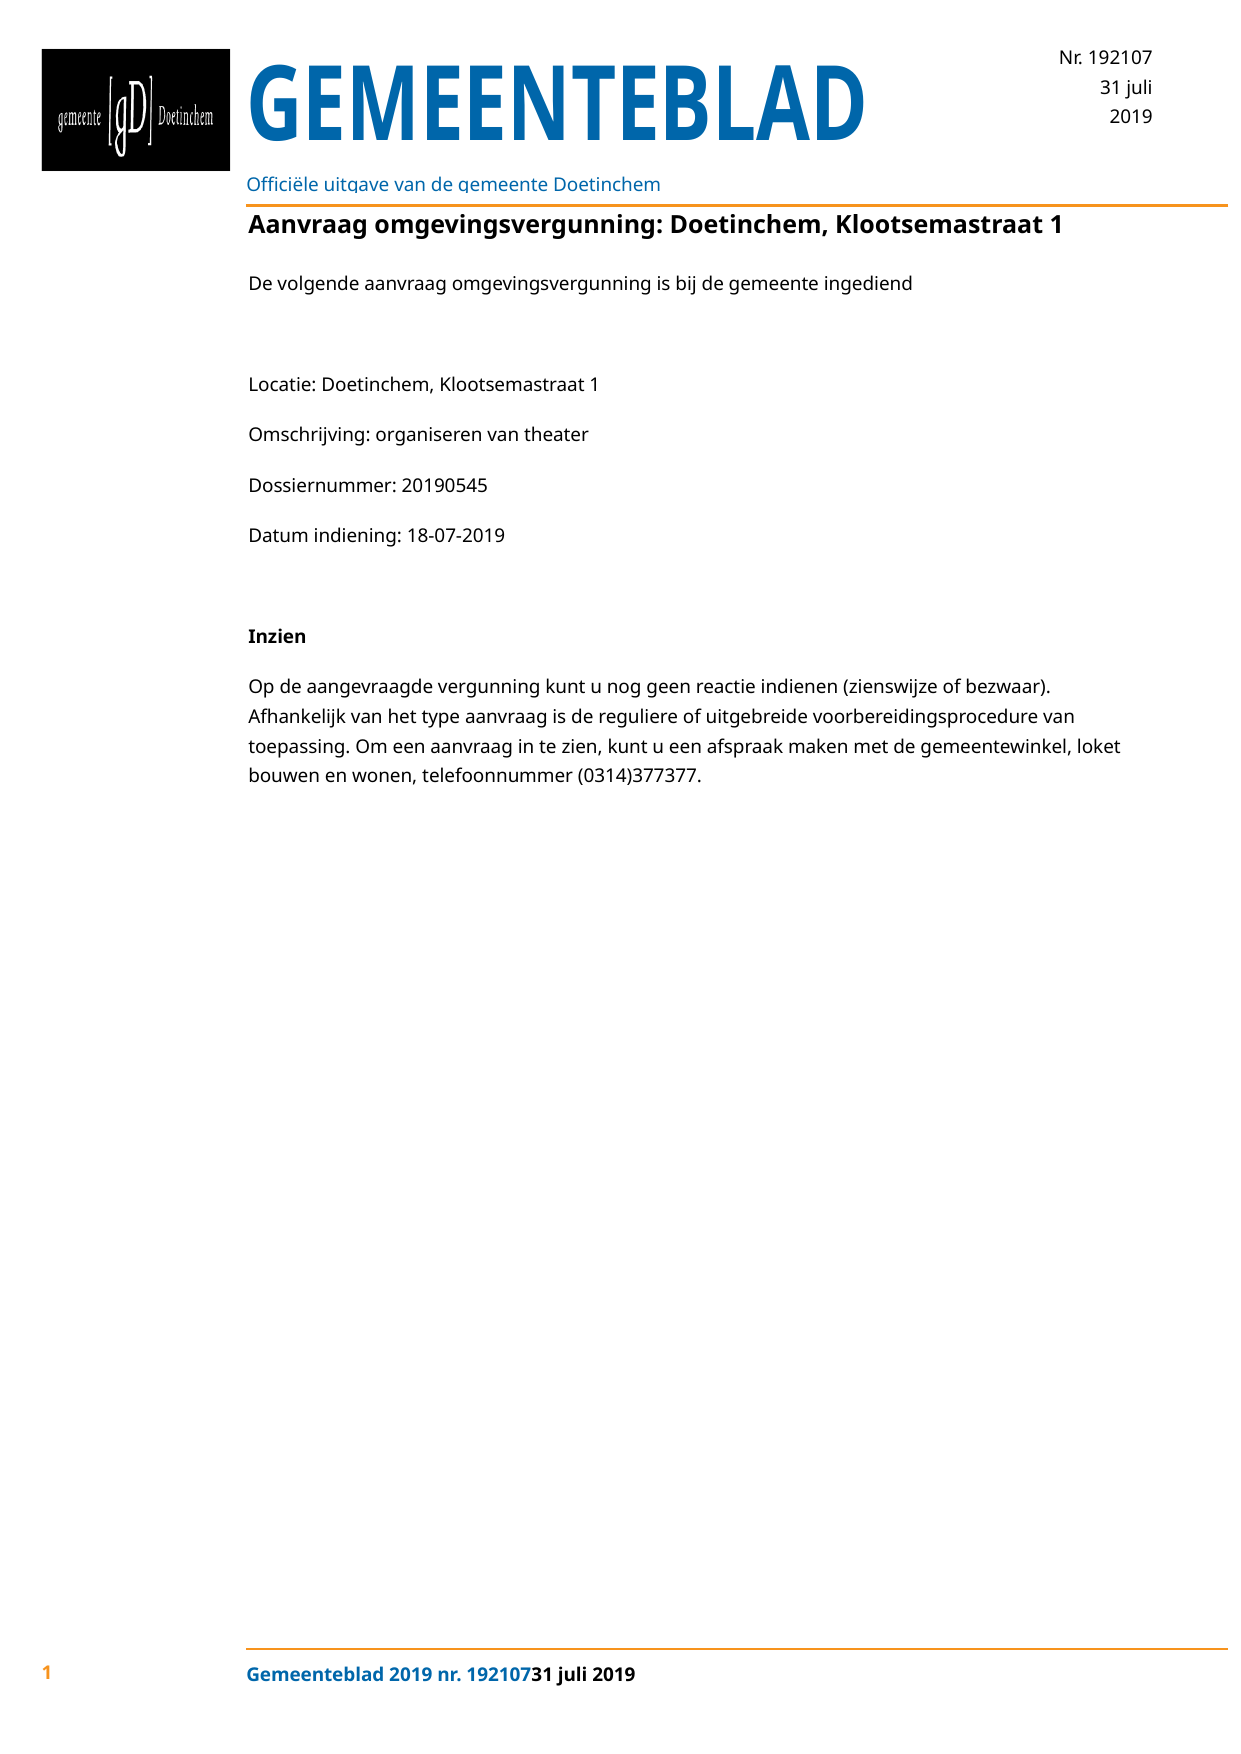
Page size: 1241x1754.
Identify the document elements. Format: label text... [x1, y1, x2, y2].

picture [41, 47, 231, 172]
text Locatie: Doetinchem, Klootsemastraat 1 [248, 371, 1152, 397]
text Op de aangevraagde vergunning kunt u nog geen reactie indienen (zienswijze of bezwaar). Afhankelijk van het type aanvraag is de reguliere of uitgebreide voorbereidingsprocedure van toepassing. Om een aanvraag in te zien, kunt u een afspraak maken met de gemeentewinkel, loket bouwen en wonen, telefoonnummer (0314)377377. [248, 674, 1152, 788]
text De volgende aanvraag omgevingsvergunning is bij de gemeente ingediend [248, 270, 1152, 296]
text Aanvraag omgevingsvergunning: Doetinchem, Klootsemastraat 1 [248, 207, 1152, 241]
text Omschrijving: organiseren van theater [248, 422, 1152, 447]
text Dossiernummer: 20190545 [248, 472, 1152, 498]
text Datum indiening: 18-07-2019 [248, 522, 1152, 548]
text Inzien [248, 623, 1152, 649]
